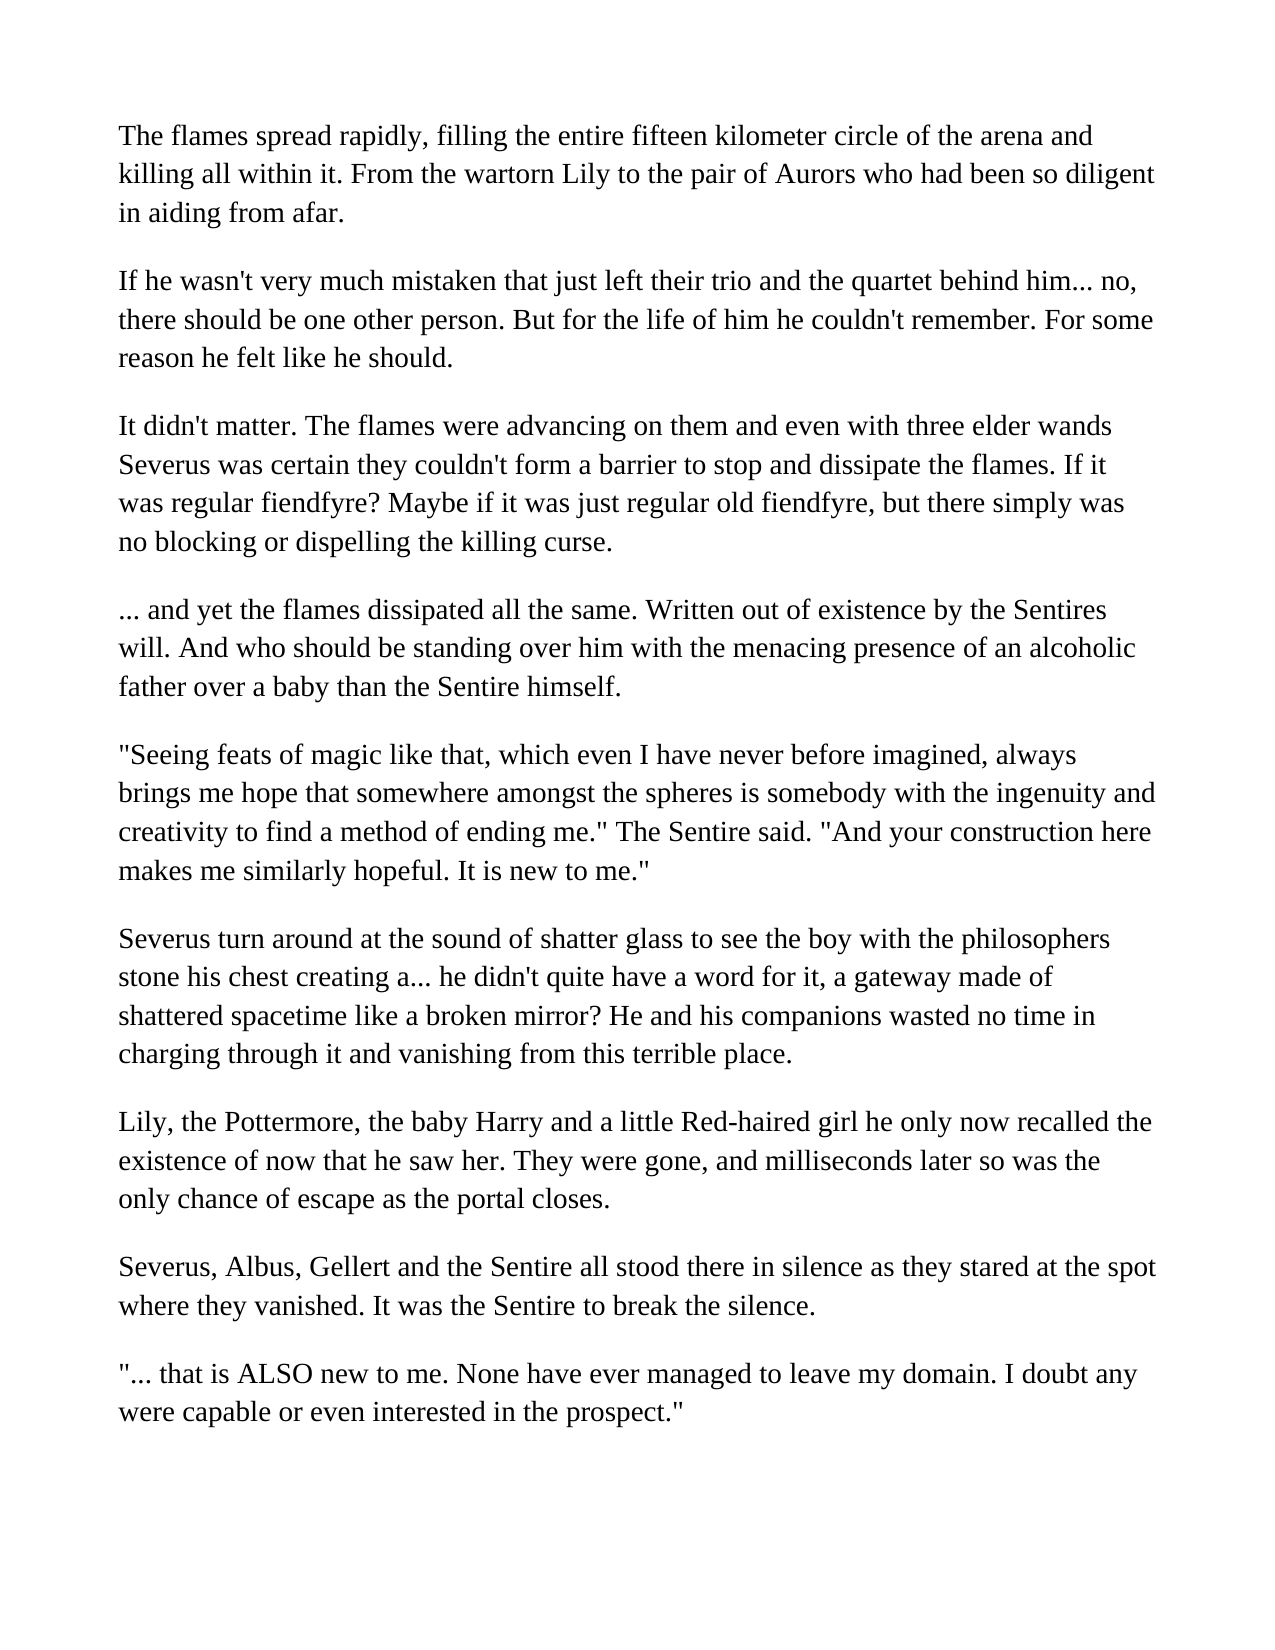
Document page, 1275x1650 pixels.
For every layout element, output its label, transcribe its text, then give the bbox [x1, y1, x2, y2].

text "... that is ALSO new to me. None have ever managed to leave my domain. I doubt any were capable or even interested in the prospect." [118, 1356, 1157, 1428]
text Severus, Albus, Gellert and the Sentire all stood there in silence as they stared at the spot where they vanished. It was the Sentire to break the silence. [118, 1249, 1157, 1322]
text The flames spread rapidly, filling the entire fifteen kilometer circle of the arena and killing all within it. From the wartorn Lily to the pair of Aurors who had been so diligent in aiding from afar. [118, 118, 1157, 229]
text "Seeing feats of magic like that, which even I have never before imagined, always brings me hope that somewhere amongst the spheres is somebody with the ingenuity and creativity to find a method of ending me." The Sentire said. "And your construction here makes me similarly hopeful. It is new to me." [118, 737, 1157, 886]
text It didn't matter. The flames were advancing on them and even with three elder wands Severus was certain they couldn't form a barrier to stop and dissipate the flames. If it was regular fiendfyre? Maybe if it was just regular old fiendfyre, but there simply was no blocking or dispelling the killing curse. [118, 408, 1157, 557]
text Lily, the Pottermore, the baby Harry and a little Red-haired girl he only now recalled the existence of now that he saw her. They were gone, and milliseconds later so was the only chance of escape as the portal closes. [118, 1104, 1157, 1215]
text ... and yet the flames dissipated all the same. Written out of existence by the Sentires will. And who should be standing over him with the menacing presence of an alcoholic father over a baby than the Sentire himself. [118, 592, 1157, 703]
text Severus turn around at the sound of shatter glass to see the boy with the philosophers stone his chest creating a... he didn't quite have a word for it, a gateway made of shattered spacetime like a broken mirror? He and his companions wasted no time in charging through it and vanishing from this terrible place. [118, 921, 1157, 1070]
text If he wasn't very much mistaken that just left their trio and the quartet behind him... no, there should be one other person. But for the life of him he couldn't remember. For some reason he felt like he should. [118, 263, 1157, 374]
